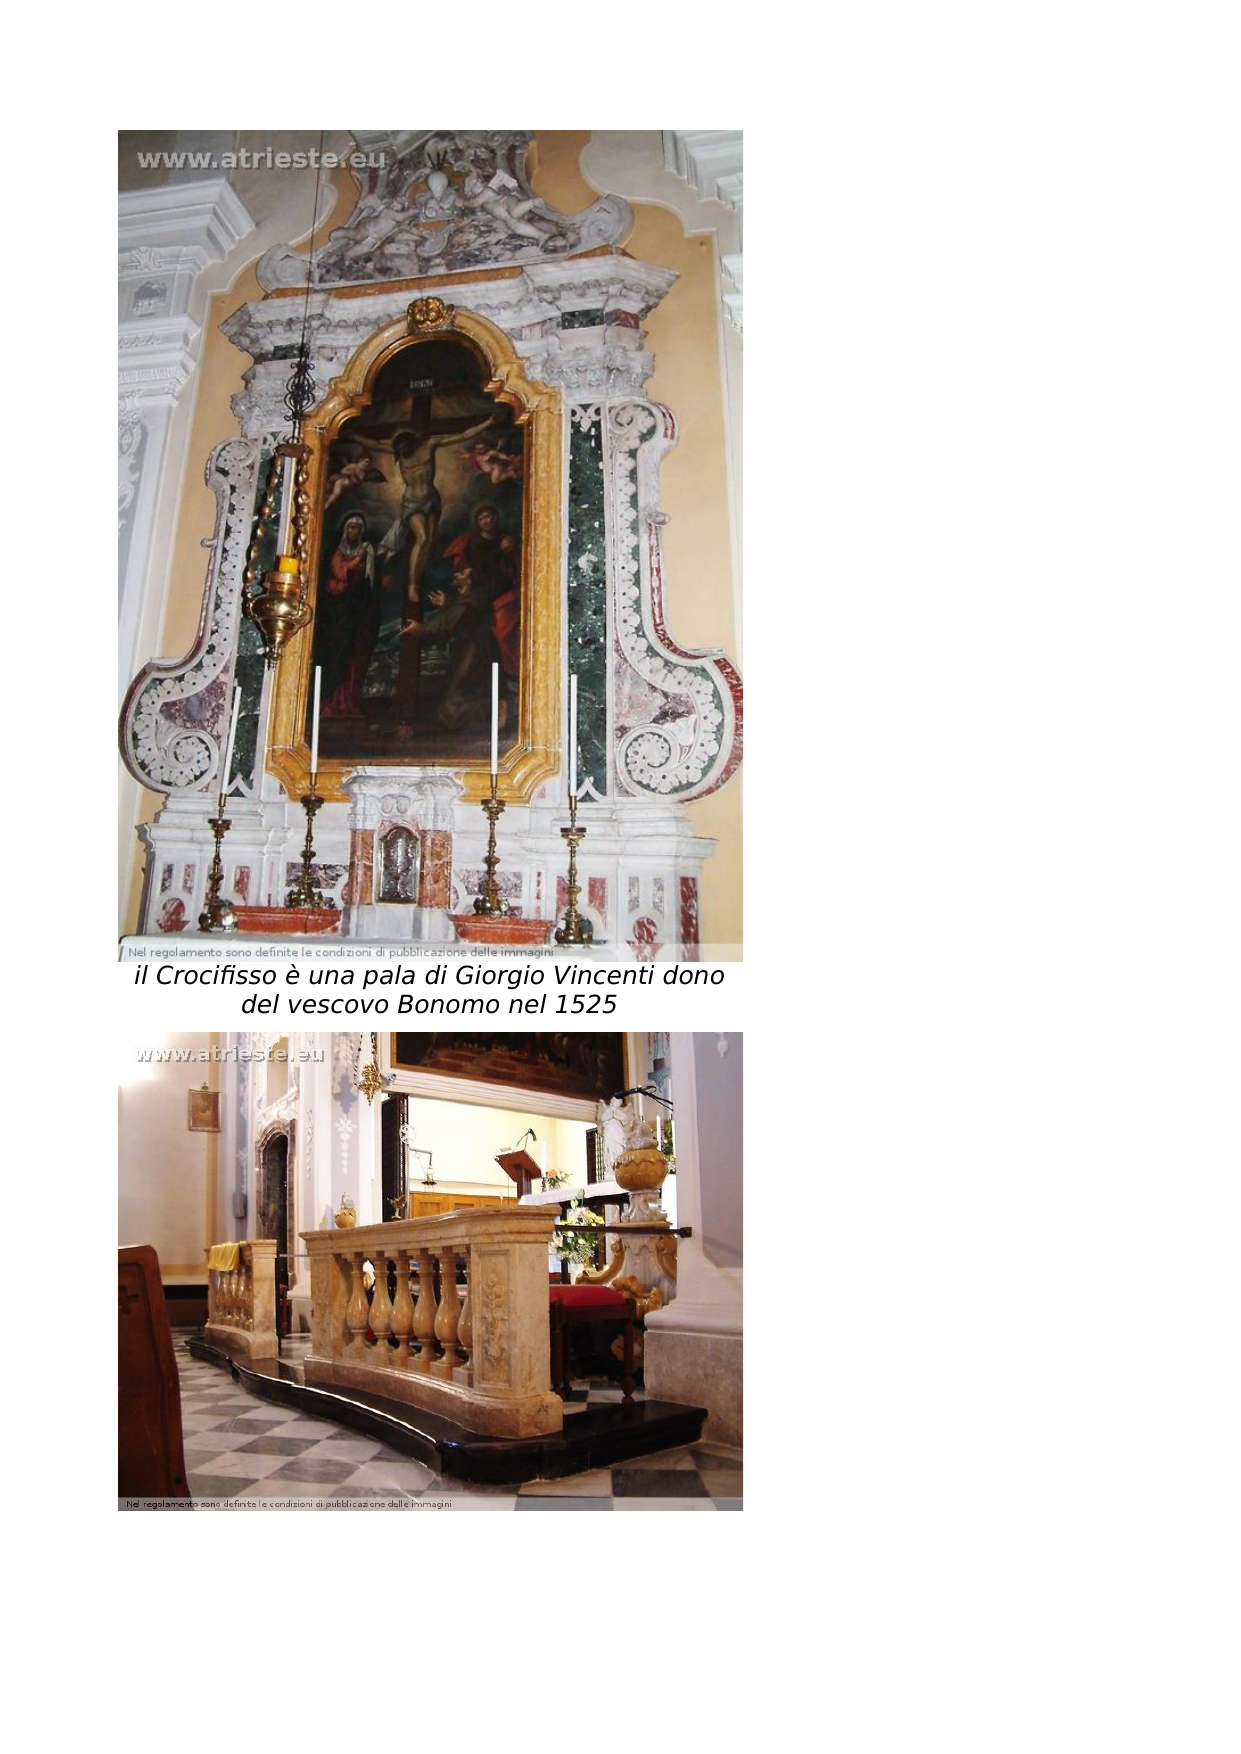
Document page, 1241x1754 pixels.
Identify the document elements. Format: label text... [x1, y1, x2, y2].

picture [118, 1032, 744, 1511]
text il Crocifisso è una pala di Giorgio Vincenti dono del vescovo Bonomo nel 1525 [118, 962, 743, 1019]
picture [118, 130, 744, 962]
